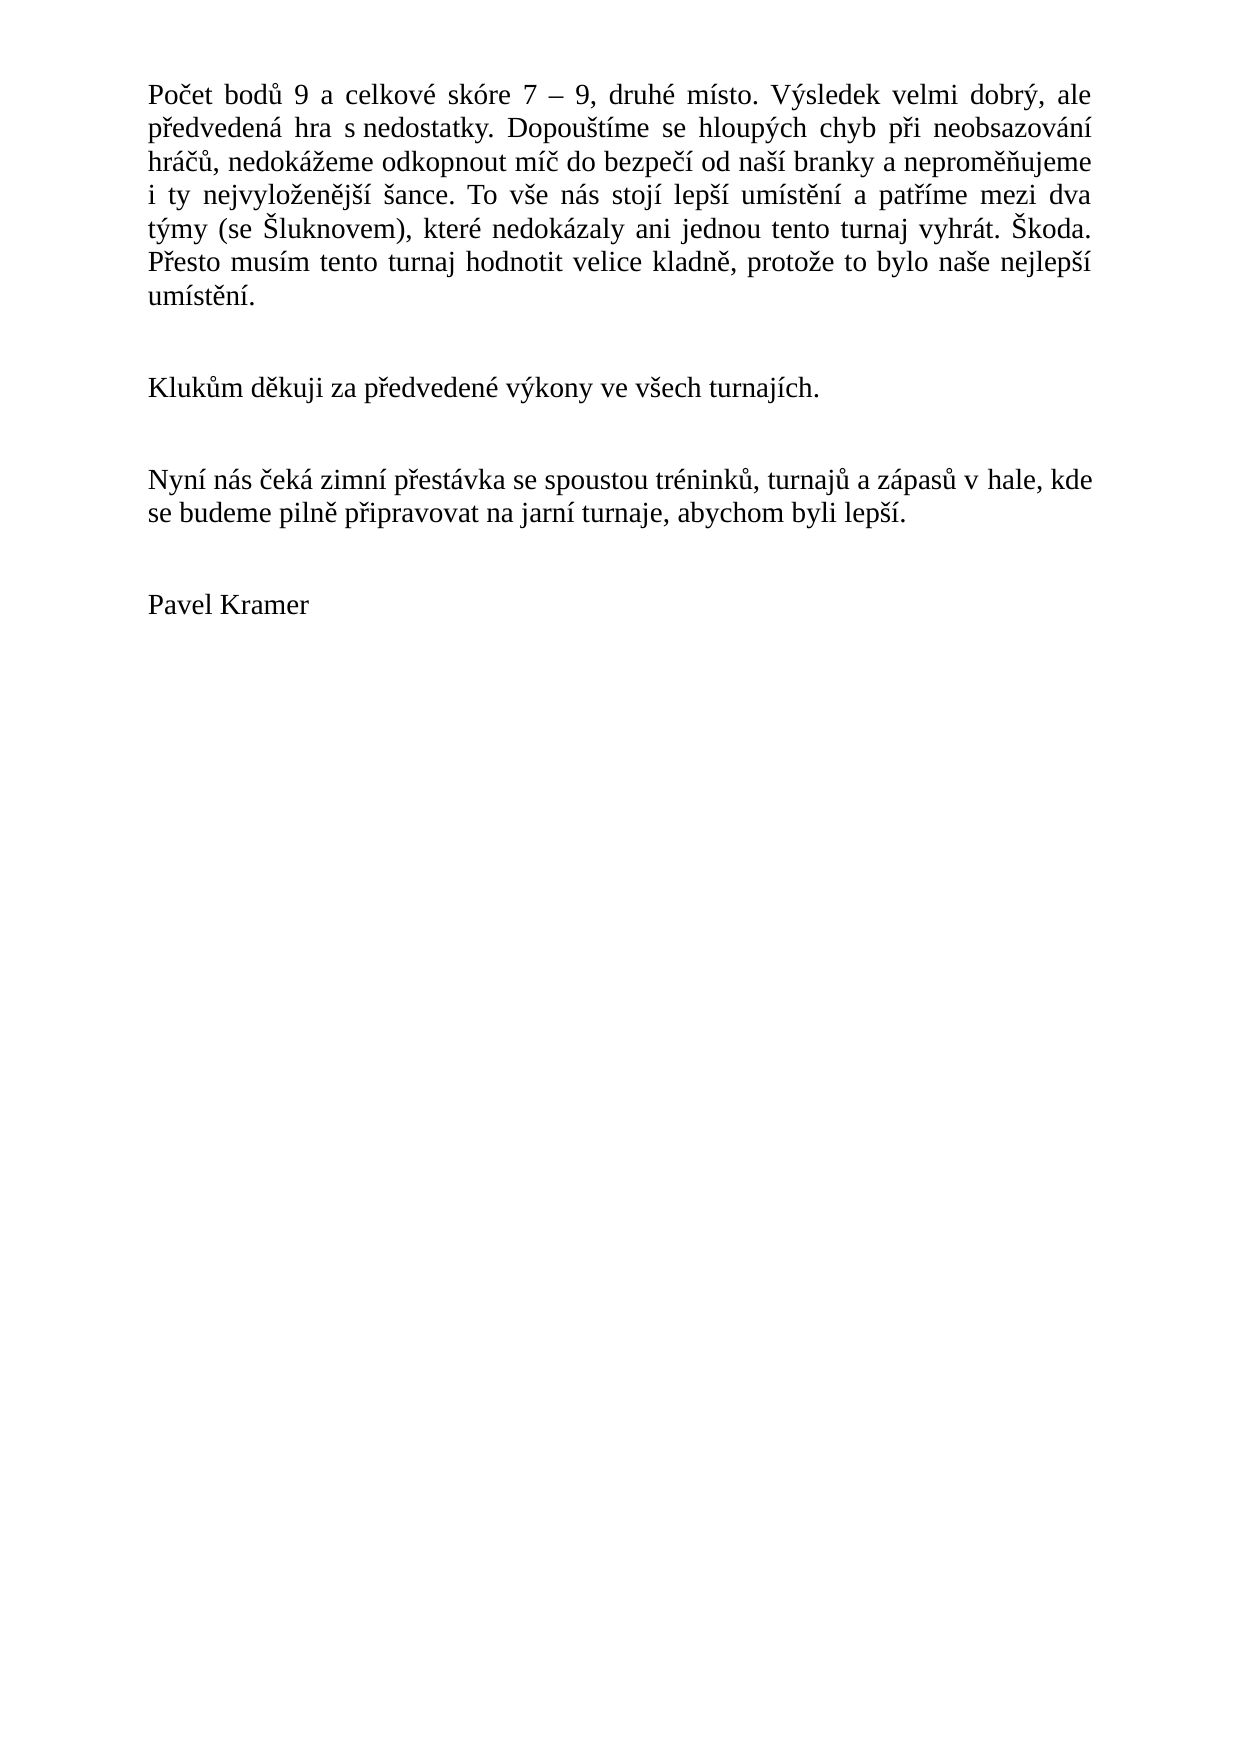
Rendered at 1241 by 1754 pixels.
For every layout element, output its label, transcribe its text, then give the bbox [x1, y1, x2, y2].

text Pavel Kramer [148, 587, 1092, 621]
text Počet bodů 9 a celkové skóre 7 – 9, druhé místo. Výsledek velmi dobrý, ale předvedená hra s nedostatky. Dopouštíme se hloupých chyb při neobsazování hráčů, nedokážeme odkopnout míč do bezpečí od naší branky a neproměňujeme i ty nejvyloženější šance. To vše nás stojí lepší umístění a patříme mezi dva týmy (se Šluknovem), které nedokázaly ani jednou tento turnaj vyhrát. Škoda. Přesto musím tento turnaj hodnotit velice kladně, protože to bylo naše nejlepší umístění. [148, 77, 1092, 312]
text Klukům děkuji za předvedené výkony ve všech turnajích. [148, 370, 1092, 403]
text Nyní nás čeká zimní přestávka se spoustou tréninků, turnajů a zápasů v hale, kde se budeme pilně připravovat na jarní turnaje, abychom byli lepší. [148, 462, 1092, 529]
